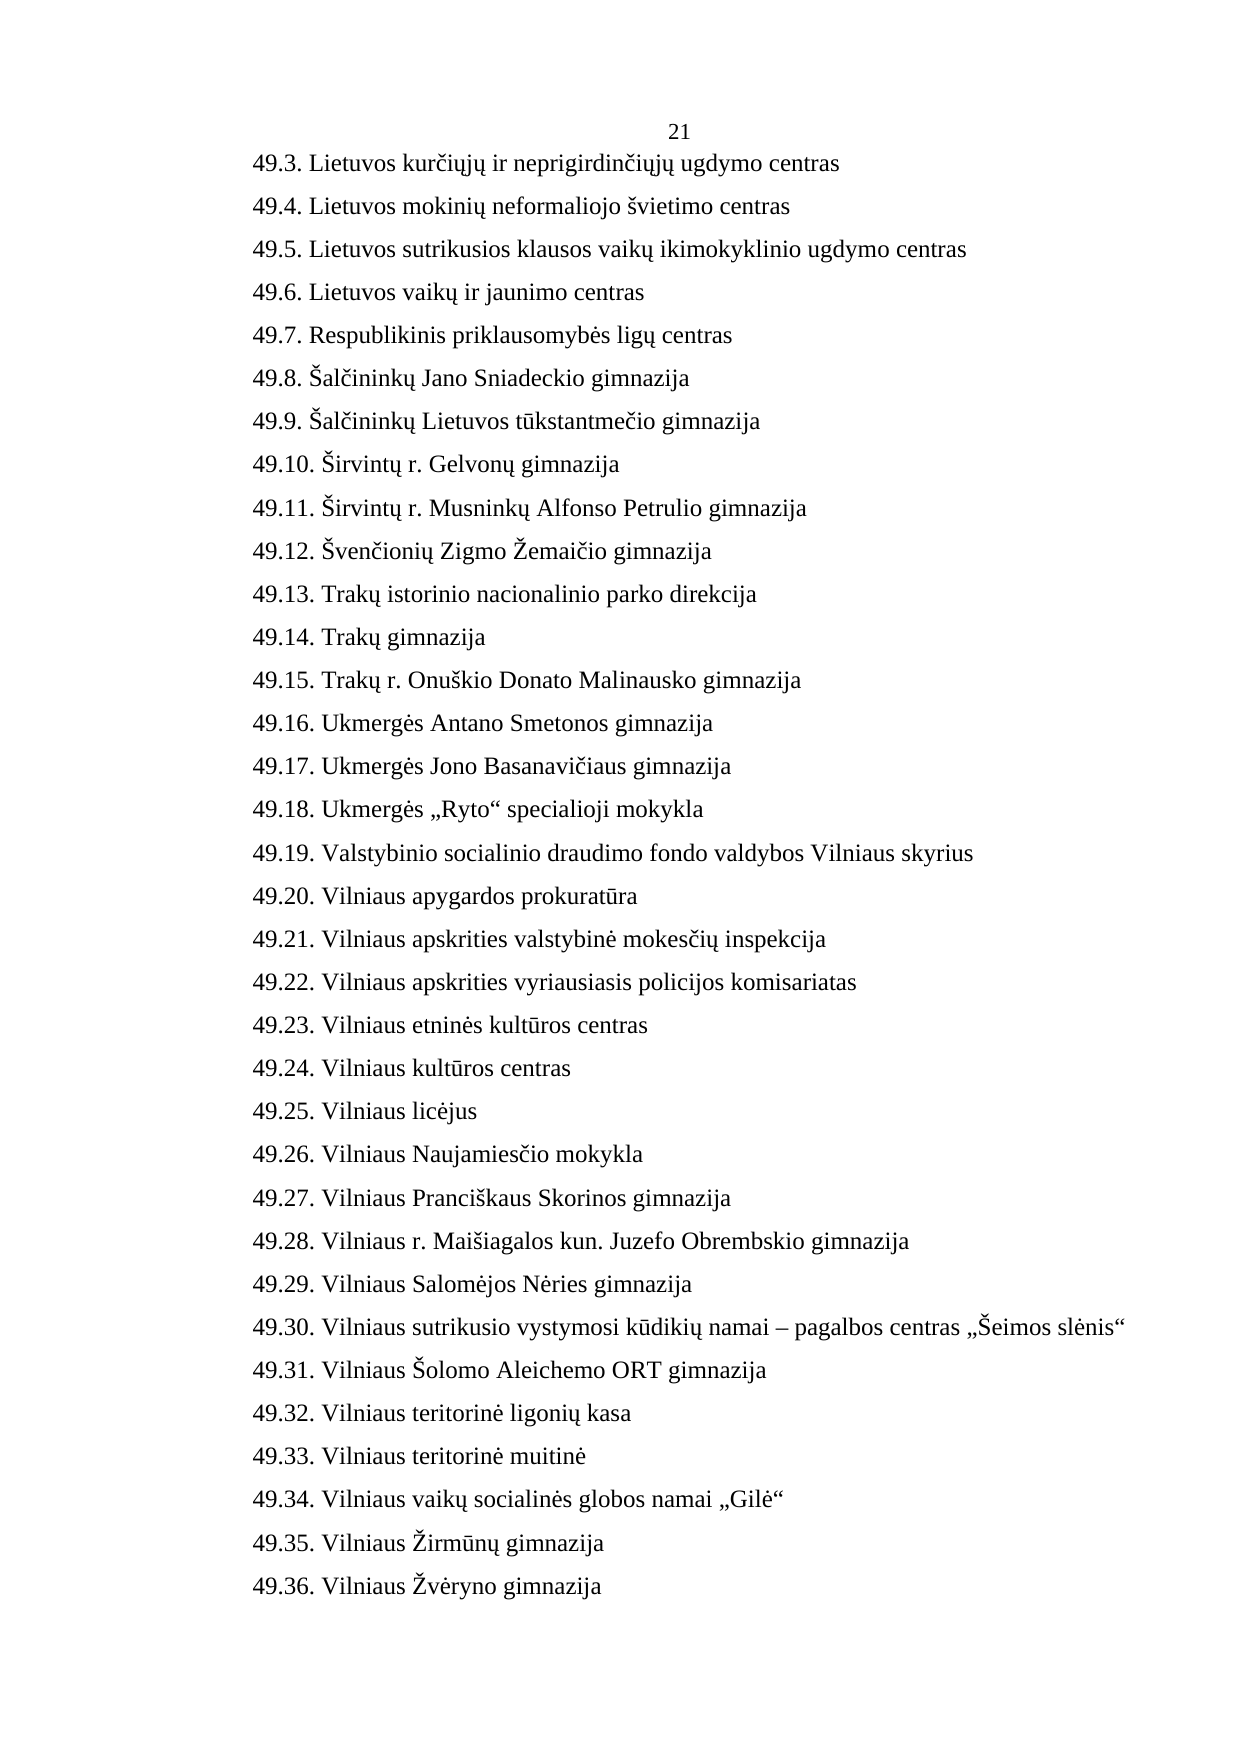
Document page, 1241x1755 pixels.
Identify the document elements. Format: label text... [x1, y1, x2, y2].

text 49.27. Vilniaus Pranciškaus Skorinos gimnazija [177, 1183, 1181, 1211]
text 49.31. Vilniaus Šolomo Aleichemo ORT gimnazija [177, 1355, 1181, 1384]
text 49.21. Vilniaus apskrities valstybinė mokesčių inspekcija [177, 924, 1181, 953]
text 49.25. Vilniaus licėjus [177, 1096, 1181, 1125]
text 49.14. Trakų gimnazija [177, 622, 1181, 651]
text 49.35. Vilniaus Žirmūnų gimnazija [177, 1528, 1181, 1556]
text 49.10. Širvintų r. Gelvonų gimnazija [177, 449, 1181, 478]
text 49.9. Šalčininkų Lietuvos tūkstantmečio gimnazija [177, 406, 1181, 435]
text 49.13. Trakų istorinio nacionalinio parko direkcija [177, 579, 1181, 608]
text 49.20. Vilniaus apygardos prokuratūra [177, 881, 1181, 909]
text 49.32. Vilniaus teritorinė ligonių kasa [177, 1398, 1181, 1427]
text 49.5. Lietuvos sutrikusios klausos vaikų ikimokyklinio ugdymo centras [177, 234, 1181, 263]
text 49.30. Vilniaus sutrikusio vystymosi kūdikių namai – pagalbos centras „Šeimos slėnis“ [177, 1312, 1181, 1341]
text 49.7. Respublikinis priklausomybės ligų centras [177, 320, 1181, 349]
text 49.8. Šalčininkų Jano Sniadeckio gimnazija [177, 363, 1181, 392]
text 49.26. Vilniaus Naujamiesčio mokykla [177, 1139, 1181, 1168]
text 49.4. Lietuvos mokinių neformaliojo švietimo centras [177, 191, 1181, 219]
text 49.36. Vilniaus Žvėryno gimnazija [177, 1571, 1181, 1599]
text 49.17. Ukmergės Jono Basanavičiaus gimnazija [177, 751, 1181, 780]
text 49.18. Ukmergės „Ryto“ specialioji mokykla [177, 794, 1181, 823]
text 49.34. Vilniaus vaikų socialinės globos namai „Gilė“ [177, 1484, 1181, 1513]
text 49.12. Švenčionių Zigmo Žemaičio gimnazija [177, 536, 1181, 564]
text 49.3. Lietuvos kurčiųjų ir neprigirdinčiųjų ugdymo centras [177, 148, 1181, 176]
text 49.19. Valstybinio socialinio draudimo fondo valdybos Vilniaus skyrius [177, 838, 1181, 866]
text 49.29. Vilniaus Salomėjos Nėries gimnazija [177, 1269, 1181, 1298]
text 49.24. Vilniaus kultūros centras [177, 1053, 1181, 1082]
text 49.11. Širvintų r. Musninkų Alfonso Petrulio gimnazija [177, 493, 1181, 521]
text 49.15. Trakų r. Onuškio Donato Malinausko gimnazija [177, 665, 1181, 694]
text 49.6. Lietuvos vaikų ir jaunimo centras [177, 277, 1181, 306]
text 49.22. Vilniaus apskrities vyriausiasis policijos komisariatas [177, 967, 1181, 996]
text 49.23. Vilniaus etninės kultūros centras [177, 1010, 1181, 1039]
text 49.33. Vilniaus teritorinė muitinė [177, 1441, 1181, 1470]
text 49.28. Vilniaus r. Maišiagalos kun. Juzefo Obrembskio gimnazija [177, 1226, 1181, 1254]
text 49.16. Ukmergės Antano Smetonos gimnazija [177, 708, 1181, 737]
